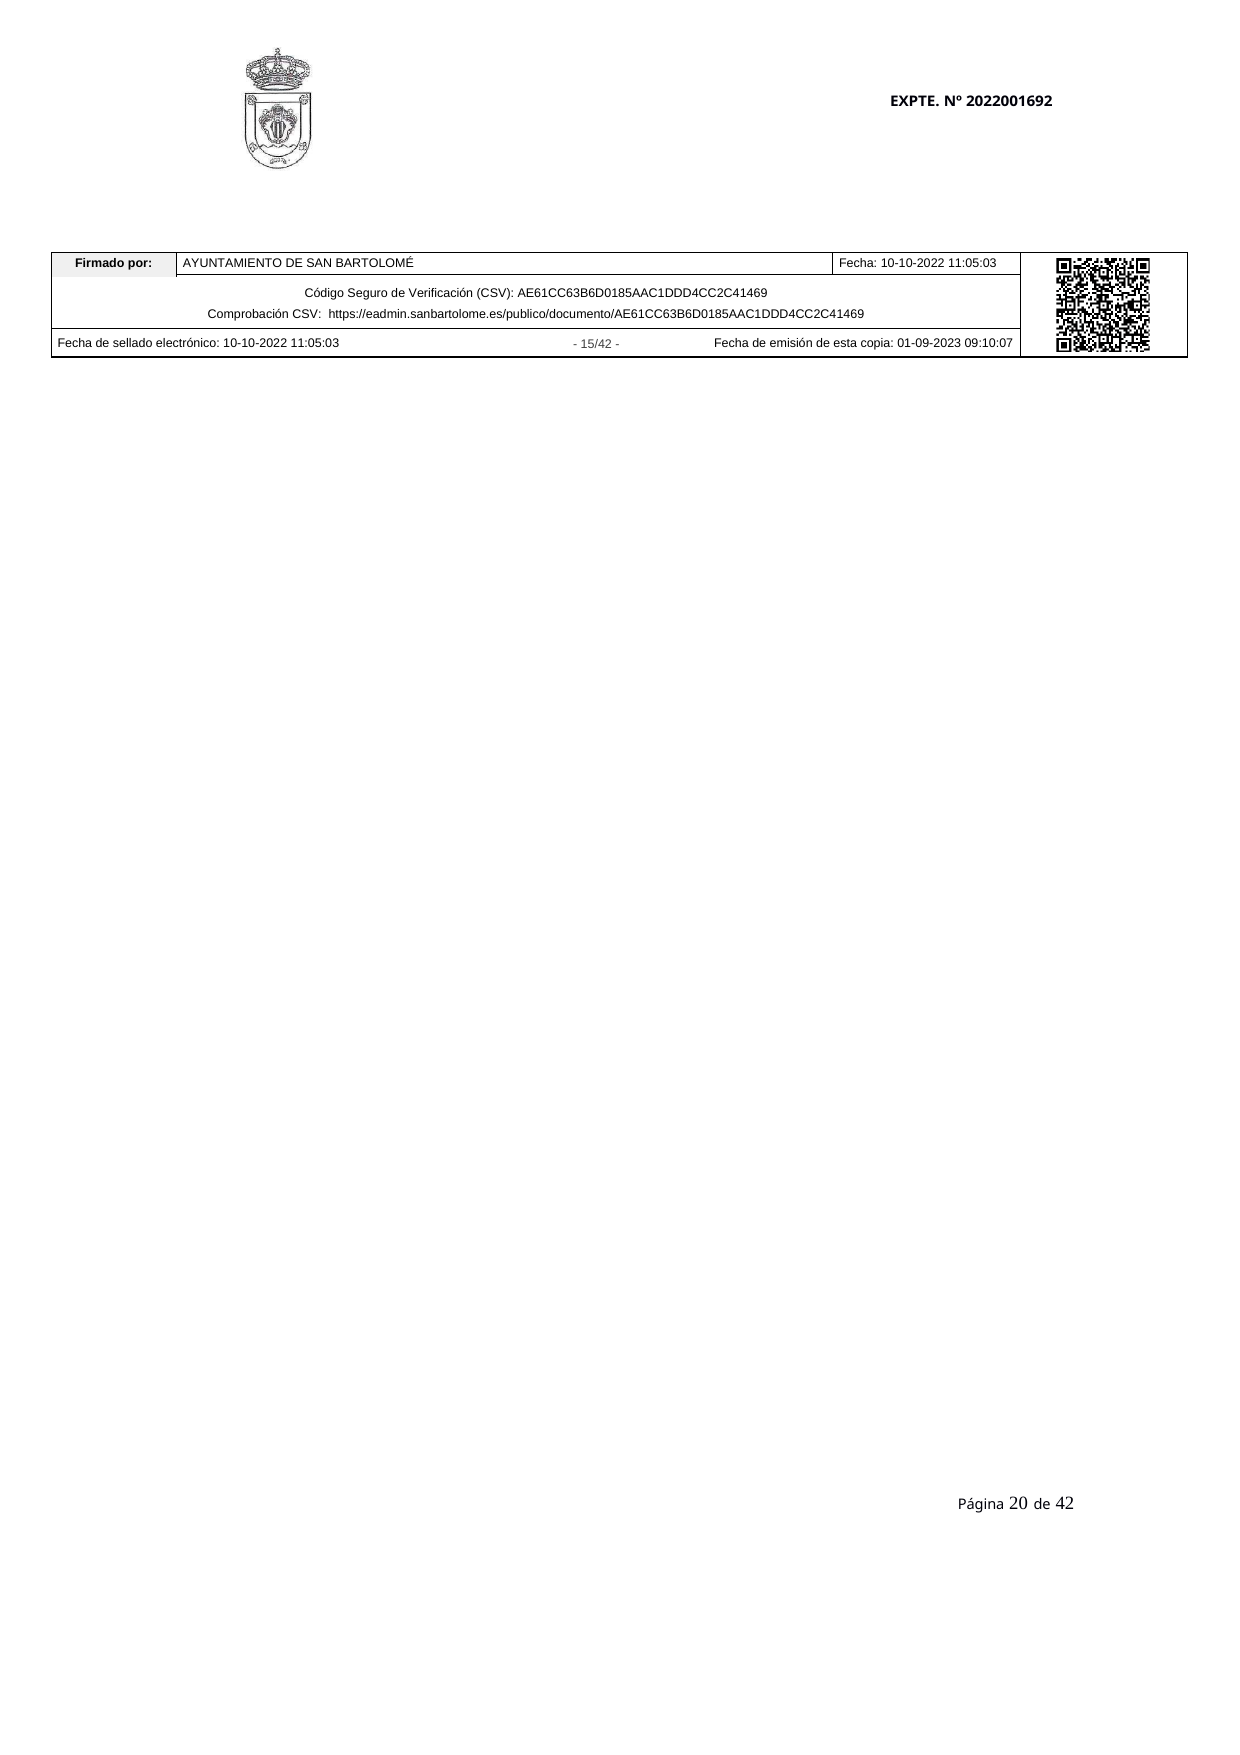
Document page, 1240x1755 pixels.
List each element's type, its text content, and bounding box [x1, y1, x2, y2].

table_cell Código Seguro de Verificación (CSV): AE61CC63B6D0185AAC1DDD4CC2C41469 Comprobación CSV: https://eadmin.sanbartolome.es/publico/documento/AE61CC63B6D0185AAC1DDD4CC2C41469 [52, 275, 1020, 328]
table_header Fecha: 10-10-2022 11:05:03 [833, 253, 1020, 274]
table_header Firmado por: [52, 253, 176, 274]
table_header [1021, 253, 1187, 356]
table_header AYUNTAMIENTO DE SAN BARTOLOMÉ [177, 253, 832, 274]
table_cell Fecha de sellado electrónico: 10-10-2022 11:05:03 - 15/42 - Fecha de emisión de esta copia: 01-09-2023 09:10:07 [52, 329, 1020, 356]
